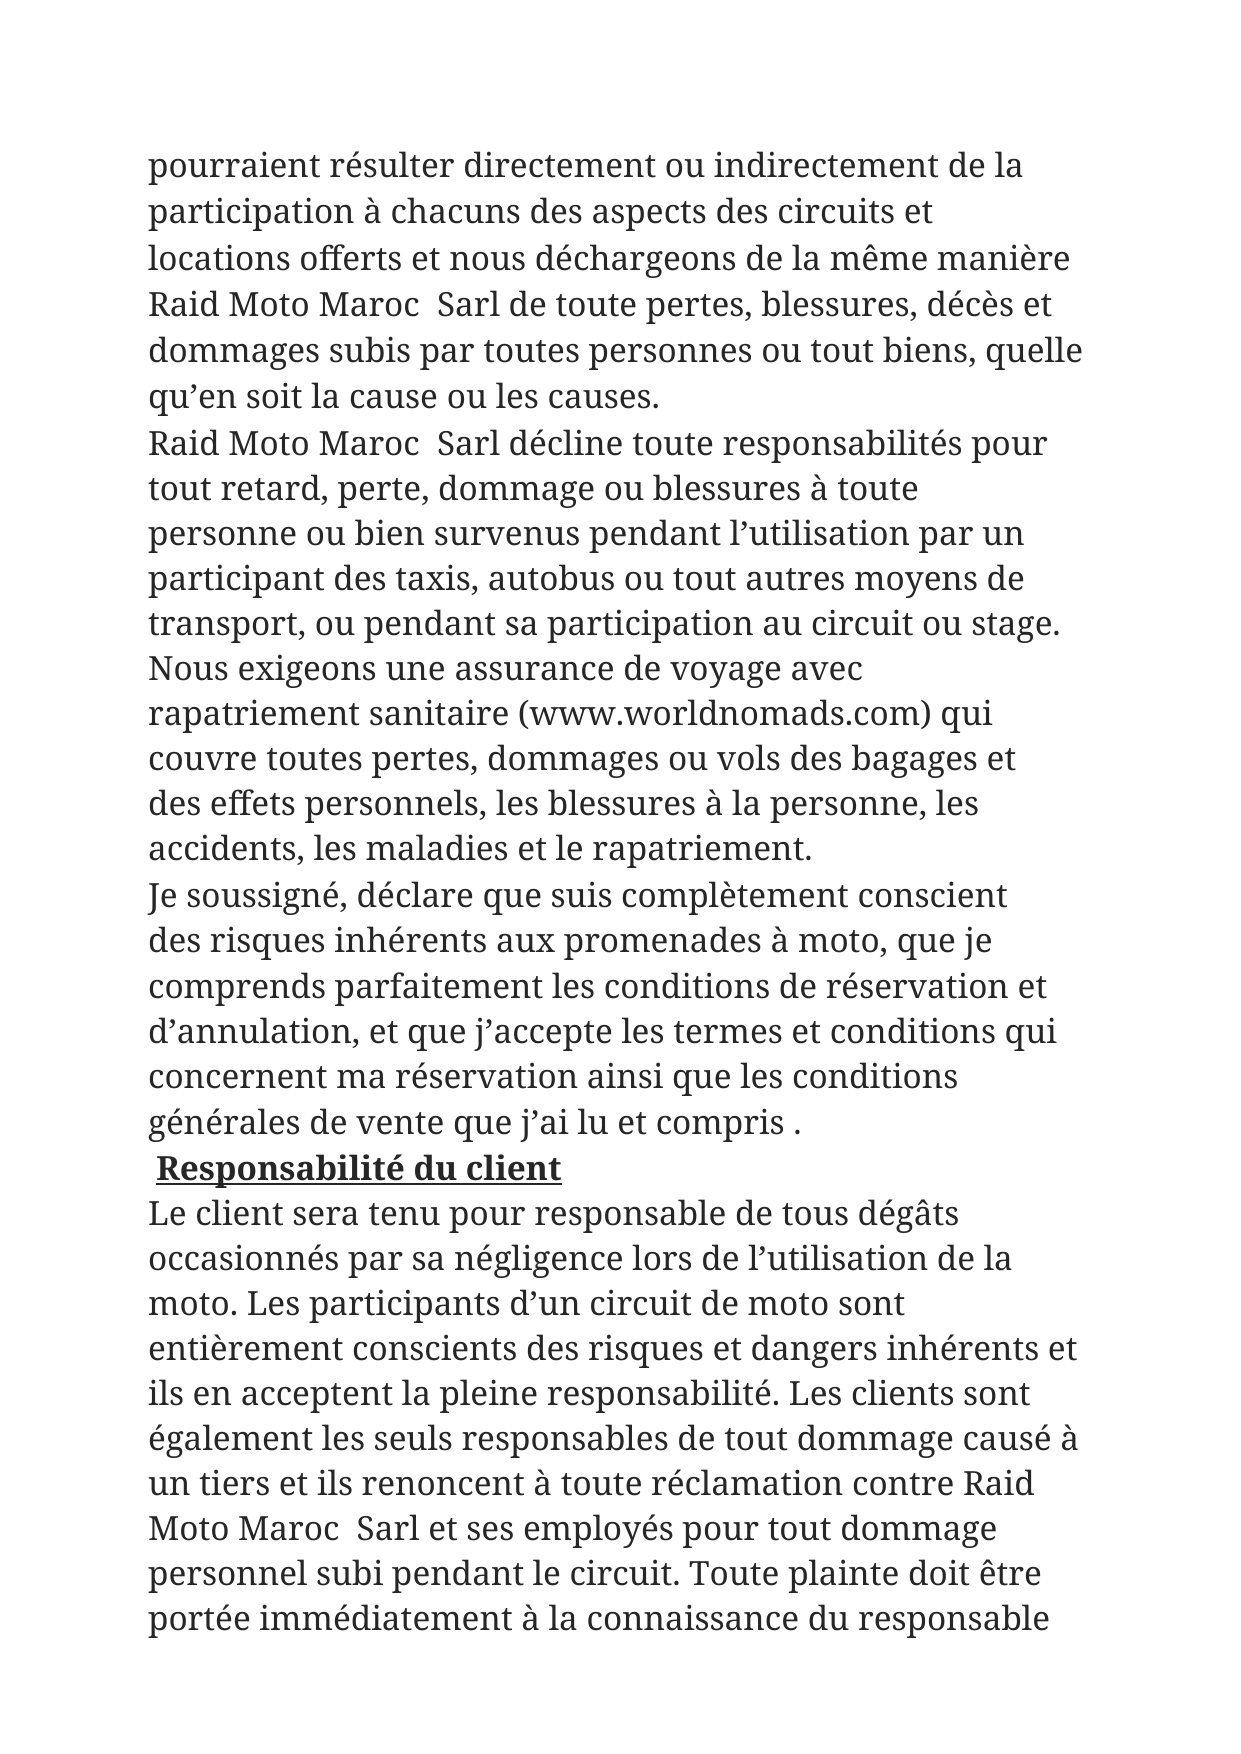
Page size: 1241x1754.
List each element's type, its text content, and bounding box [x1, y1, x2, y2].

text Raid Moto Maroc Sarl décline toute responsabilités pour tout retard, perte, dommage ou blessures à toute personne ou bien survenus pendant l’utilisation par un participant des taxis, autobus ou tout autres moyens de transport, ou pendant sa participation au circuit ou stage. Nous exigeons une assurance de voyage avec rapatriement sanitaire (www.worldnomads.com) qui couvre toutes pertes, dommages ou vols des bagages et des effets personnels, les blessures à la personne, les accidents, les maladies et le rapatriement. [148, 420, 1067, 871]
text Le client sera tenu pour responsable de tous dégâts occasionnés par sa négligence lors de l’utilisation de la moto. Les participants d’un circuit de moto sont entièrement conscients des risques et dangers inhérents et ils en acceptent la pleine responsabilité. Les clients sont également les seuls responsables de tout dommage causé à un tiers et ils renoncent à toute réclamation contre Raid Moto Maroc Sarl et ses employés pour tout dommage personnel subi pendant le circuit. Toute plainte doit être portée immédiatement à la connaissance du responsable [148, 1190, 1088, 1640]
text Je soussigné, déclare que suis complètement conscient des risques inhérents aux promenades à moto, que je comprends parfaitement les conditions de réservation et d’annulation, et que j’accepte les termes et conditions qui concernent ma réservation ainsi que les conditions générales de vente que j’ai lu et compris . [148, 872, 1059, 1144]
text pourraient résulter directement ou indirectement de la participation à chacuns des aspects des circuits et locations offerts et nous déchargeons de la même manière Raid Moto Maroc Sarl de toute pertes, blessures, décès et dommages subis par toutes personnes ou tout biens, quelle qu’en soit la cause ou les causes. [148, 142, 1084, 419]
text Responsabilité du client [156, 1144, 1090, 1190]
